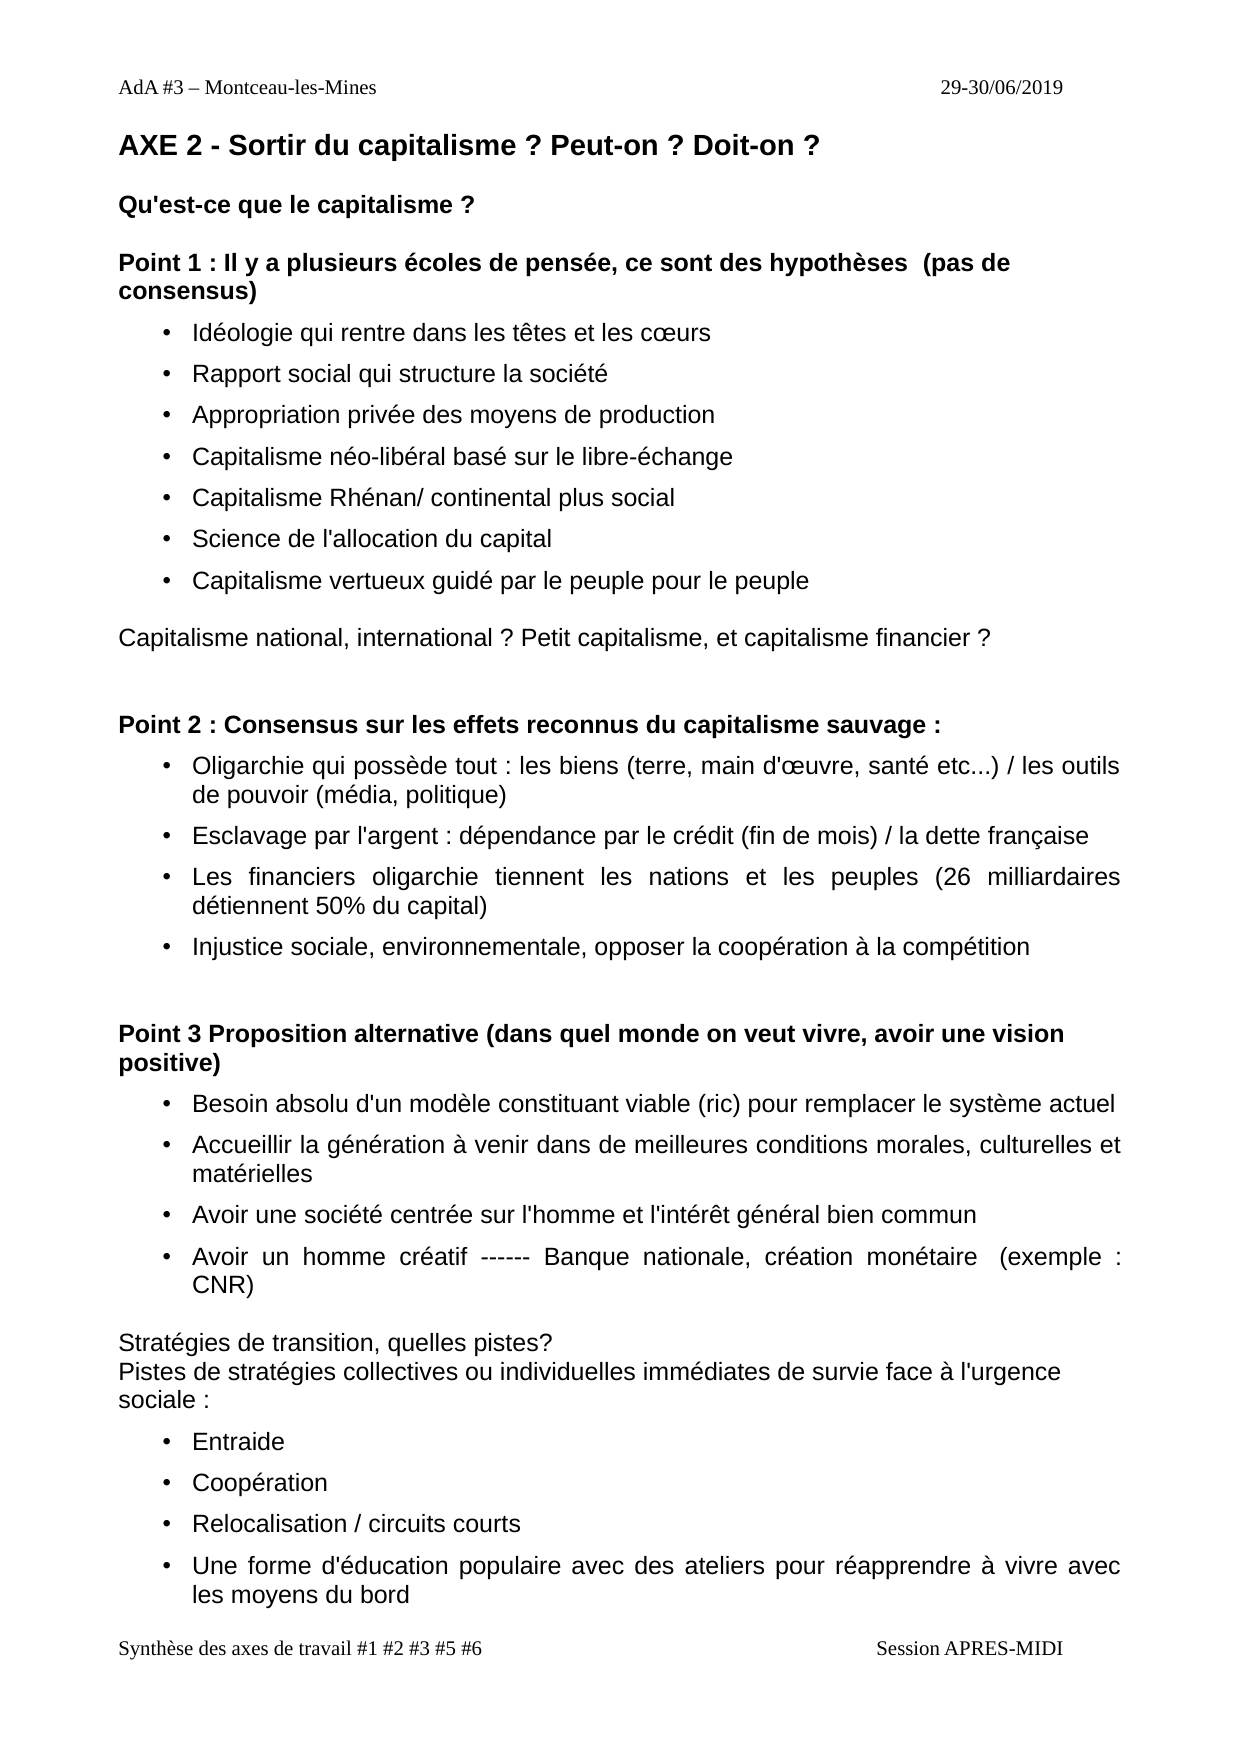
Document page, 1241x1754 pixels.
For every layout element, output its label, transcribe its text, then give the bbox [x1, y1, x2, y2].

list Les financiers oligarchie tiennent les nations et les peuples (26 milliardaires détiennent 50% du capital) [162, 862, 1122, 920]
text Point 2 : Consensus sur les effets reconnus du capitalisme sauvage : [118, 709, 1122, 738]
list Idéologie qui rentre dans les têtes et les cœurs [162, 318, 1122, 346]
list Entraide [162, 1427, 1122, 1456]
text Stratégies de transition, quelles pistes? [118, 1328, 1122, 1357]
list Avoir un homme créatif ------ Banque nationale, création monétaire (exemple : CNR) [162, 1242, 1122, 1299]
text Qu'est-ce que le capitalisme ? [118, 190, 1122, 219]
list Capitalisme Rhénan/ continental plus social [162, 483, 1122, 512]
text AXE 2 - Sortir du capitalisme ? Peut-on ? Doit-on ? [118, 128, 1122, 161]
text Pistes de stratégies collectives ou individuelles immédiates de survie face à l'urgence sociale : [118, 1357, 1122, 1414]
list Capitalisme néo-libéral basé sur le libre-échange [162, 442, 1122, 471]
list Science de l'allocation du capital [162, 524, 1122, 553]
list Capitalisme vertueux guidé par le peuple pour le peuple [162, 566, 1122, 594]
list Oligarchie qui possède tout : les biens (terre, main d'œuvre, santé etc...) / les outils de pouvoir (média, politique) [162, 751, 1122, 808]
list Accueillir la génération à venir dans de meilleures conditions morales, culturelles et matérielles [162, 1130, 1122, 1188]
list Avoir une société centrée sur l'homme et l'intérêt général bien commun [162, 1200, 1122, 1229]
text Point 3 Proposition alternative (dans quel monde on veut vivre, avoir une vision positive) [118, 1019, 1122, 1076]
list Injustice sociale, environnementale, opposer la coopération à la compétition [162, 932, 1122, 961]
list Coopération [162, 1468, 1122, 1497]
list Relocalisation / circuits courts [162, 1509, 1122, 1538]
text Capitalisme national, international ? Petit capitalisme, et capitalisme financier ? [118, 623, 1122, 652]
list Appropriation privée des moyens de production [162, 400, 1122, 429]
list Une forme d'éducation populaire avec des ateliers pour réapprendre à vivre avec les moyens du bord [162, 1551, 1122, 1608]
list Esclavage par l'argent : dépendance par le crédit (fin de mois) / la dette française [162, 821, 1122, 850]
text Point 1 : Il y a plusieurs écoles de pensée, ce sont des hypothèses (pas de consensus) [118, 248, 1122, 305]
list Besoin absolu d'un modèle constituant viable (ric) pour remplacer le système actuel [162, 1089, 1122, 1118]
list Rapport social qui structure la société [162, 359, 1122, 388]
